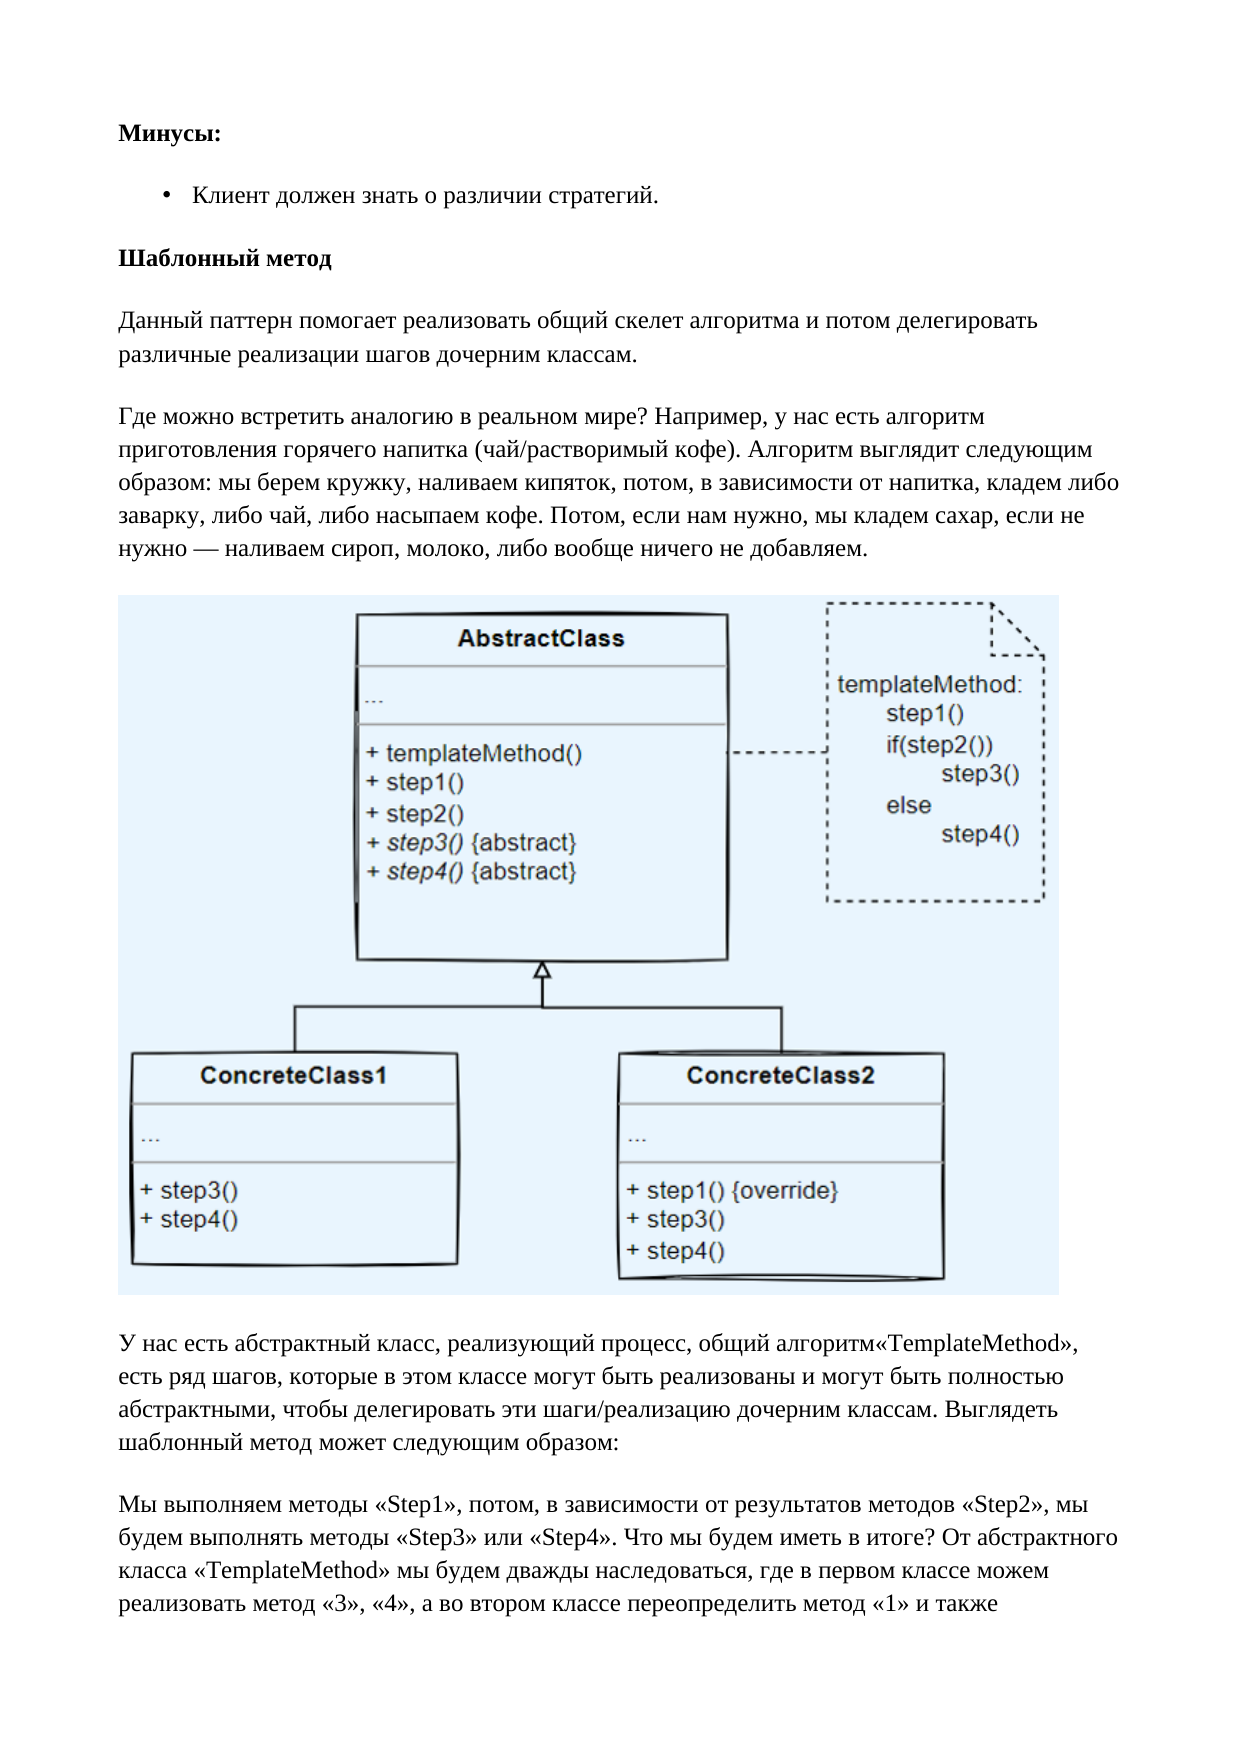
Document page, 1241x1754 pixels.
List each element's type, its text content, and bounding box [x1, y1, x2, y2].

list Клиент должен знать о различии стратегий. [162, 181, 1122, 209]
text Где можно встретить аналогию в реальном мире? Например, у нас есть алгоритм приготовления горячего напитка (чай/растворимый кофе). Алгоритм выглядит следующим образом: мы берем кружку, наливаем кипяток, потом, в зависимости от напитка, кладем либо заварку, либо чай, либо насыпаем кофе. Потом, если нам нужно, мы кладем сахар, если не нужно — наливаем сироп, молоко, либо вообще ничего не добавляем. [118, 401, 1122, 562]
text Мы выполняем методы «Step1», потом, в зависимости от результатов методов «Step2», мы будем выполнять методы «Step3» или «Step4». Что мы будем иметь в итоге? От абстрактного класса «TemplateMethod» мы будем дважды наследоваться, где в первом классе можем реализовать метод «3», «4», а во втором классе переопределить метод «1» и также [118, 1489, 1122, 1617]
text Шаблонный метод [118, 243, 1122, 272]
text Минусы: [118, 118, 1122, 147]
text У нас есть абстрактный класс, реализующий процесс, общий алгоритм«TemplateMethod», есть ряд шагов, которые в этом классе могут быть реализованы и могут быть полностью абстрактными, чтобы делегировать эти шаги/реализацию дочерним классам. Выглядеть шаблонный метод может следующим образом: [118, 1328, 1122, 1456]
picture [118, 595, 1059, 1295]
text Данный паттерн помогает реализовать общий скелет алгоритма и потом делегировать различные реализации шагов дочерним классам. [118, 306, 1122, 367]
